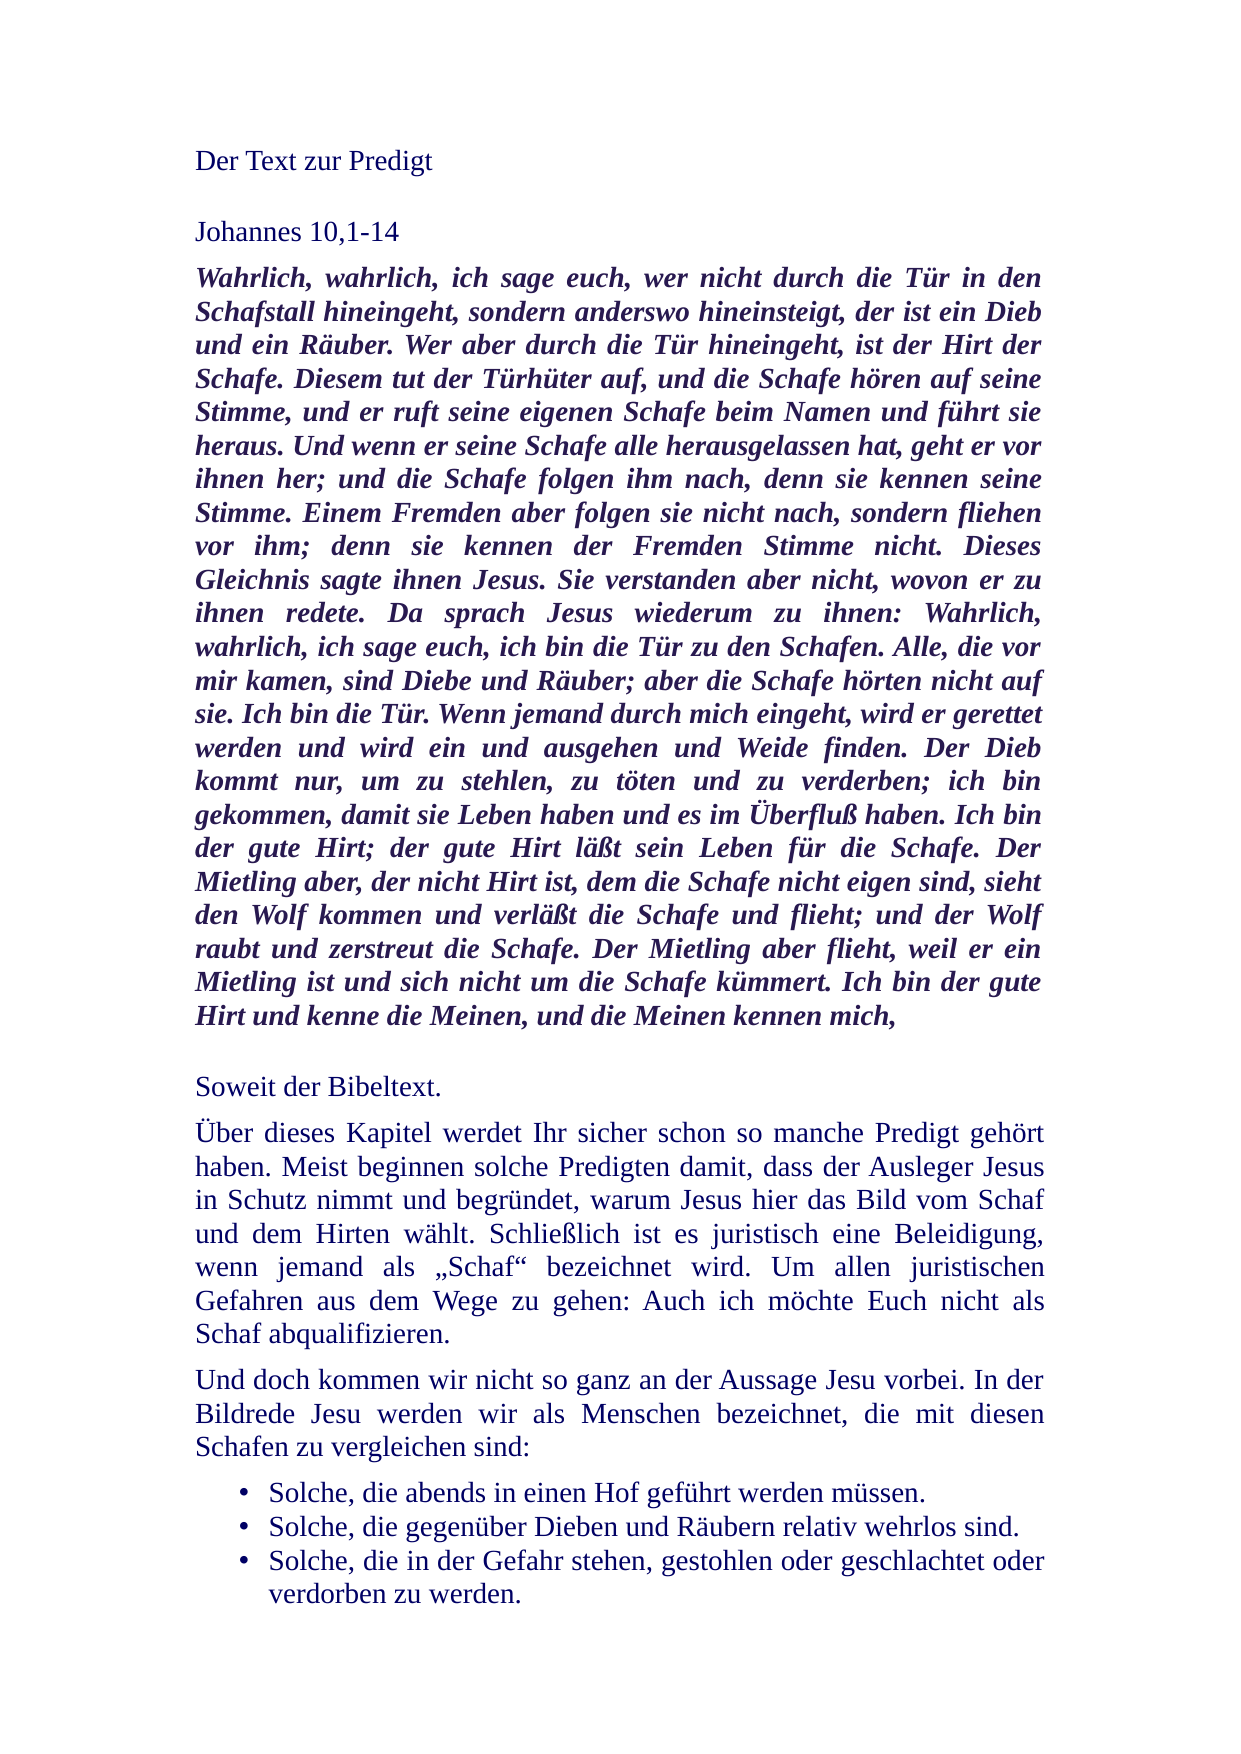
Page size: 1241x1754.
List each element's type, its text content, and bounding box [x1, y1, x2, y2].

text Und doch kommen wir nicht so ganz an der Aussage Jesu vorbei. In der Bildrede Jesu werden wir als Menschen bezeichnet, die mit diesen Schafen zu vergleichen sind: [195, 1362, 1046, 1463]
text Wahrlich, wahrlich, ich sage euch, wer nicht durch die Tür in den Schafstall hineingeht, sondern anderswo hineinsteigt, der ist ein Dieb und ein Räuber. Wer aber durch die Tür hineingeht, ist der Hirt der Schafe. Diesem tut der Türhüter auf, und die Schafe hören auf seine Stimme, und er ruft seine eigenen Schafe beim Namen und führt sie heraus. Und wenn er seine Schafe alle herausgelassen hat, geht er vor ihnen her; und die Schafe folgen ihm nach, denn sie kennen seine Stimme. Einem Fremden aber folgen sie nicht nach, sondern fliehen vor ihm; denn sie kennen der Fremden Stimme nicht. Dieses Gleichnis sagte ihnen Jesus. Sie verstanden aber nicht, wovon er zu ihnen redete. Da sprach Jesus wiederum zu ihnen: Wahrlich, wahrlich, ich sage euch, ich bin die Tür zu den Schafen. Alle, die vor mir kamen, sind Diebe und Räuber; aber die Schafe hörten nicht auf sie. Ich bin die Tür. Wenn jemand durch mich eingeht, wird er gerettet werden und wird ein und ausgehen und Weide finden. Der Dieb kommt nur, um zu stehlen, zu töten und zu verderben; ich bin gekommen, damit sie Leben haben und es im Überfluß haben. Ich bin der gute Hirt; der gute Hirt läßt sein Leben für die Schafe. Der Mietling aber, der nicht Hirt ist, dem die Schafe nicht eigen sind, sieht den Wolf kommen und verläßt die Schafe und flieht; und der Wolf raubt und zerstreut die Schafe. Der Mietling aber flieht, weil er ein Mietling ist und sich nicht um die Schafe kümmert. Ich bin der gute Hirt und kenne die Meinen, und die Meinen kennen mich, [195, 260, 1046, 1032]
list Solche, die abends in einen Hof geführt werden müssen. [239, 1476, 1046, 1509]
subtitle Soweit der Bibeltext. [195, 1069, 1046, 1103]
subtitle Der Text zur Predigt [195, 143, 1046, 177]
subtitle Johannes 10,1-14 [195, 214, 1046, 248]
list Solche, die in der Gefahr stehen, gestohlen oder geschlachtet oder verdorben zu werden. [239, 1543, 1046, 1610]
list Solche, die gegenüber Dieben und Räubern relativ wehrlos sind. [239, 1509, 1046, 1543]
text Über dieses Kapitel werdet Ihr sicher schon so manche Predigt gehört haben. Meist beginnen solche Predigten damit, dass der Ausleger Jesus in Schutz nimmt und begründet, warum Jesus hier das Bild vom Schaf und dem Hirten wählt. Schließlich ist es juristisch eine Beleidigung, wenn jemand als „Schaf“ bezeichnet wird. Um allen juristischen Gefahren aus dem Wege zu gehen: Auch ich möchte Euch nicht als Schaf abqualifizieren. [195, 1115, 1046, 1350]
